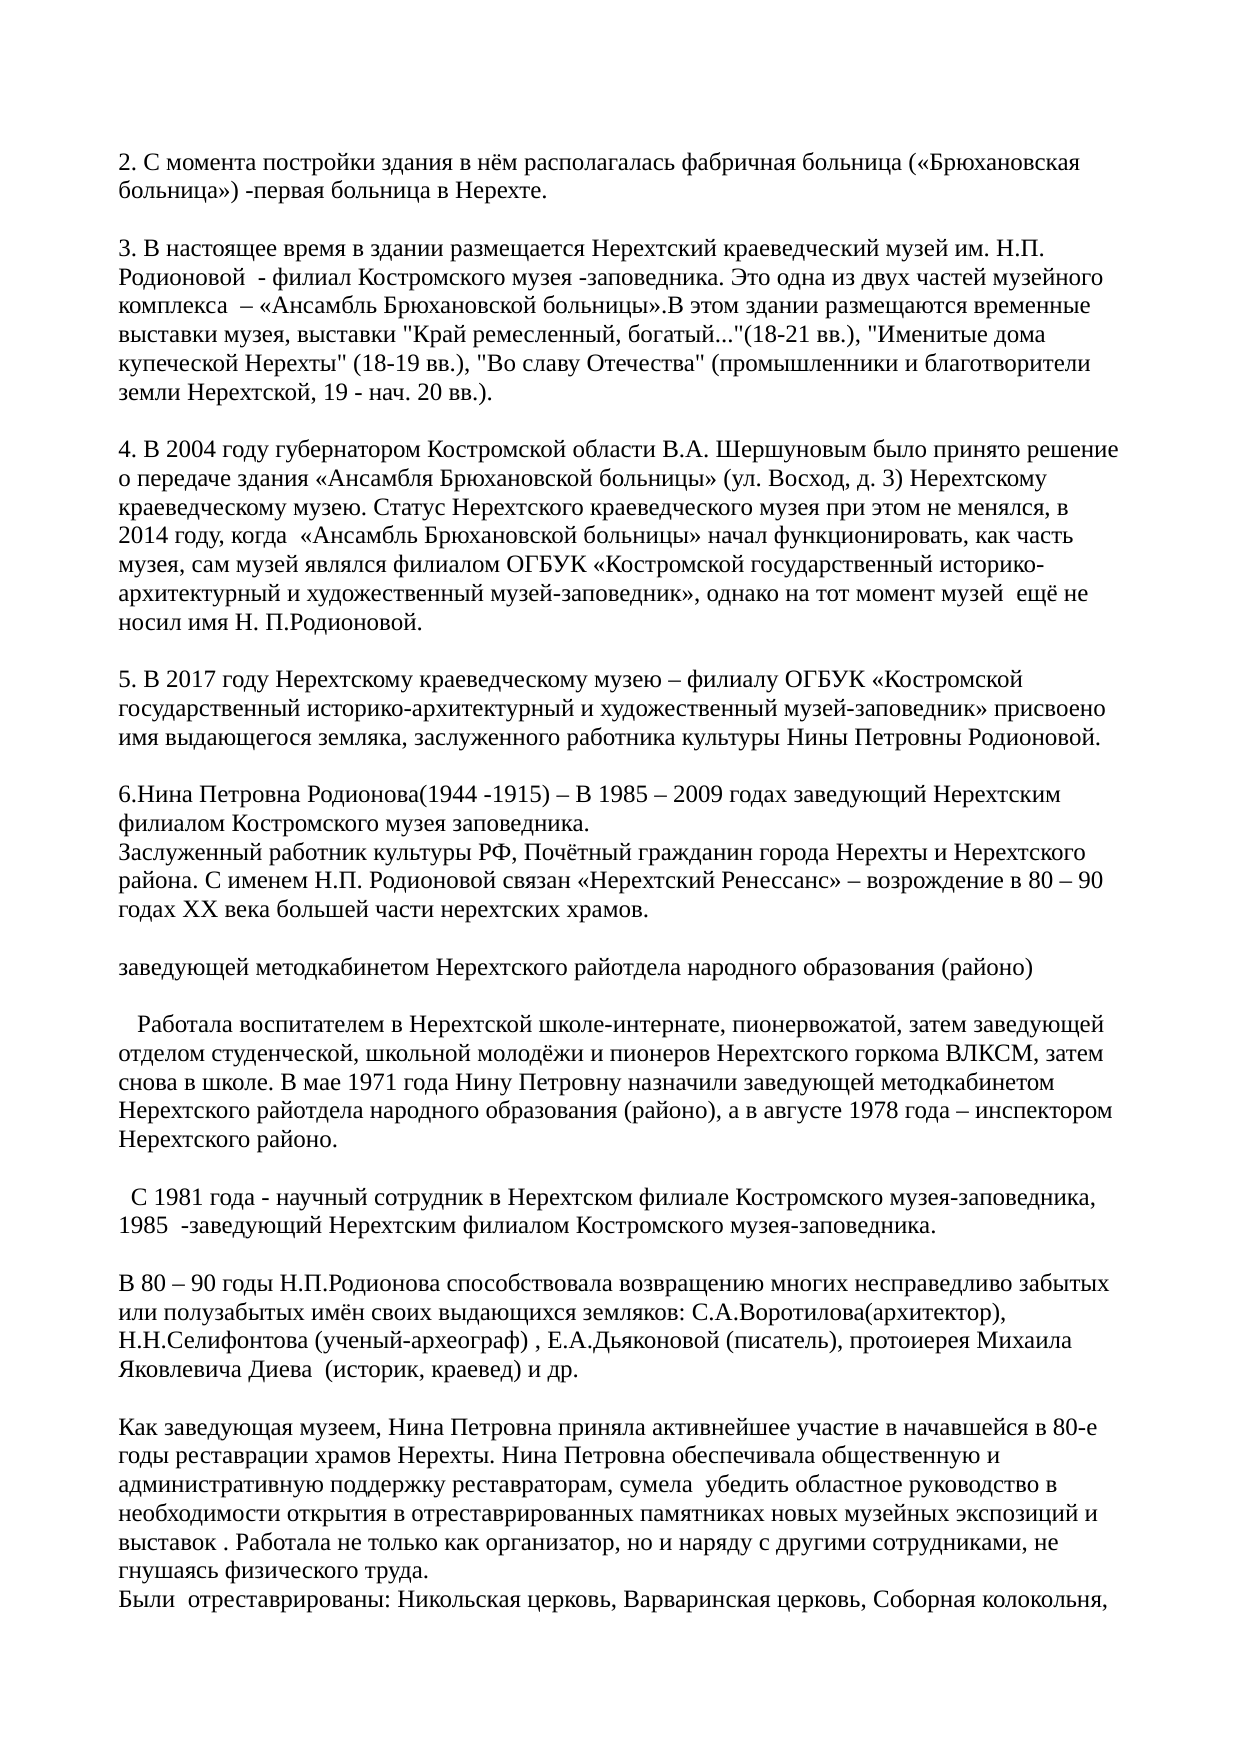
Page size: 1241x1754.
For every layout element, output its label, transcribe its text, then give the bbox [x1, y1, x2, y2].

text 4. В 2004 году губернатором Костромской области В.А. Шершуновым было принято решение о передаче здания «Ансамбля Брюхановской больницы» (ул. Восход, д. 3) Нерехтскому краеведческому музею. Статус Нерехтского краеведческого музея при этом не менялся, в 2014 году, когда «Ансамбль Брюхановской больницы» начал функционировать, как часть музея, сам музей являлся филиалом ОГБУК «Костромской государственный историко-архитектурный и художественный музей-заповедник», однако на тот момент музей ещё не носил имя Н. П.Родионовой. [118, 434, 1122, 636]
text Как заведующая музеем, Нина Петровна приняла активнейшее участие в начавшейся в 80-е годы реставрации храмов Нерехты. Нина Петровна обеспечивала общественную и административную поддержку реставраторам, сумела убедить областное руководство в необходимости открытия в отреставрированных памятниках новых музейных экспозиций и выставок . Работала не только как организатор, но и наряду с другими сотрудниками, не гнушаясь физического труда. [118, 1412, 1122, 1584]
text С 1981 года - научный сотрудник в Нерехтском филиале Костромского музея-заповедника, 1985 -заведующий Нерехтским филиалом Костромского музея-заповедника. [118, 1182, 1122, 1239]
text 5. В 2017 году Нерехтскому краеведческому музею – филиалу ОГБУК «Костромской государственный историко-архитектурный и художественный музей-заповедник» присвоено имя выдающегося земляка, заслуженного работника культуры Нины Петровны Родионовой. [118, 664, 1122, 751]
text 2. С момента постройки здания в нём располагалась фабричная больница («Брюхановская больница») -первая больница в Нерехте. [118, 147, 1122, 204]
text 6.Нина Петровна Родионова(1944 -1915) – В 1985 – 2009 годах заведующий Нерехтским филиалом Костромского музея заповедника. [118, 779, 1122, 837]
text В 80 – 90 годы Н.П.Родионова способствовала возвращению многих несправедливо забытых или полузабытых имён своих выдающихся земляков: С.А.Воротилова(архитектор), Н.Н.Селифонтова (ученый-археограф) , Е.А.Дьяконовой (писатель), протоиерея Михаила Яковлевича Диева (историк, краевед) и др. [118, 1268, 1122, 1383]
text Работала воспитателем в Нерехтской школе-интернате, пионервожатой, затем заведующей отделом студенческой, школьной молодёжи и пионеров Нерехтского горкома ВЛКСМ, затем снова в школе. В мае 1971 года Нину Петровну назначили заведующей методкабинетом Нерехтского райотдела народного образования (районо), а в августе 1978 года – инспектором Нерехтского районо. [118, 1009, 1122, 1153]
text 3. В настоящее время в здании размещается Нерехтский краеведческий музей им. Н.П. Родионовой - филиал Костромского музея -заповедника. Это одна из двух частей музейного комплекса – «Ансамбль Брюхановской больницы».В этом здании размещаются временные выставки музея, выставки "Край ремесленный, богатый..."(18-21 вв.), "Именитые дома купеческой Нерехты" (18-19 вв.), "Во славу Отечества" (промышленники и благотворители земли Нерехтской, 19 - нач. 20 вв.). [118, 233, 1122, 406]
text Заслуженный работник культуры РФ, Почётный гражданин города Нерехты и Нерехтского района. С именем Н.П. Родионовой связан «Нерехтский Ренессанс» – возрождение в 80 – 90 годах XX века большей части нерехтских храмов. [118, 837, 1122, 923]
text заведующей методкабинетом Нерехтского райотдела народного образования (районо) [118, 952, 1122, 981]
text Были отреставрированы: Никольская церковь, Варваринская церковь, Соборная колокольня, [118, 1584, 1122, 1613]
